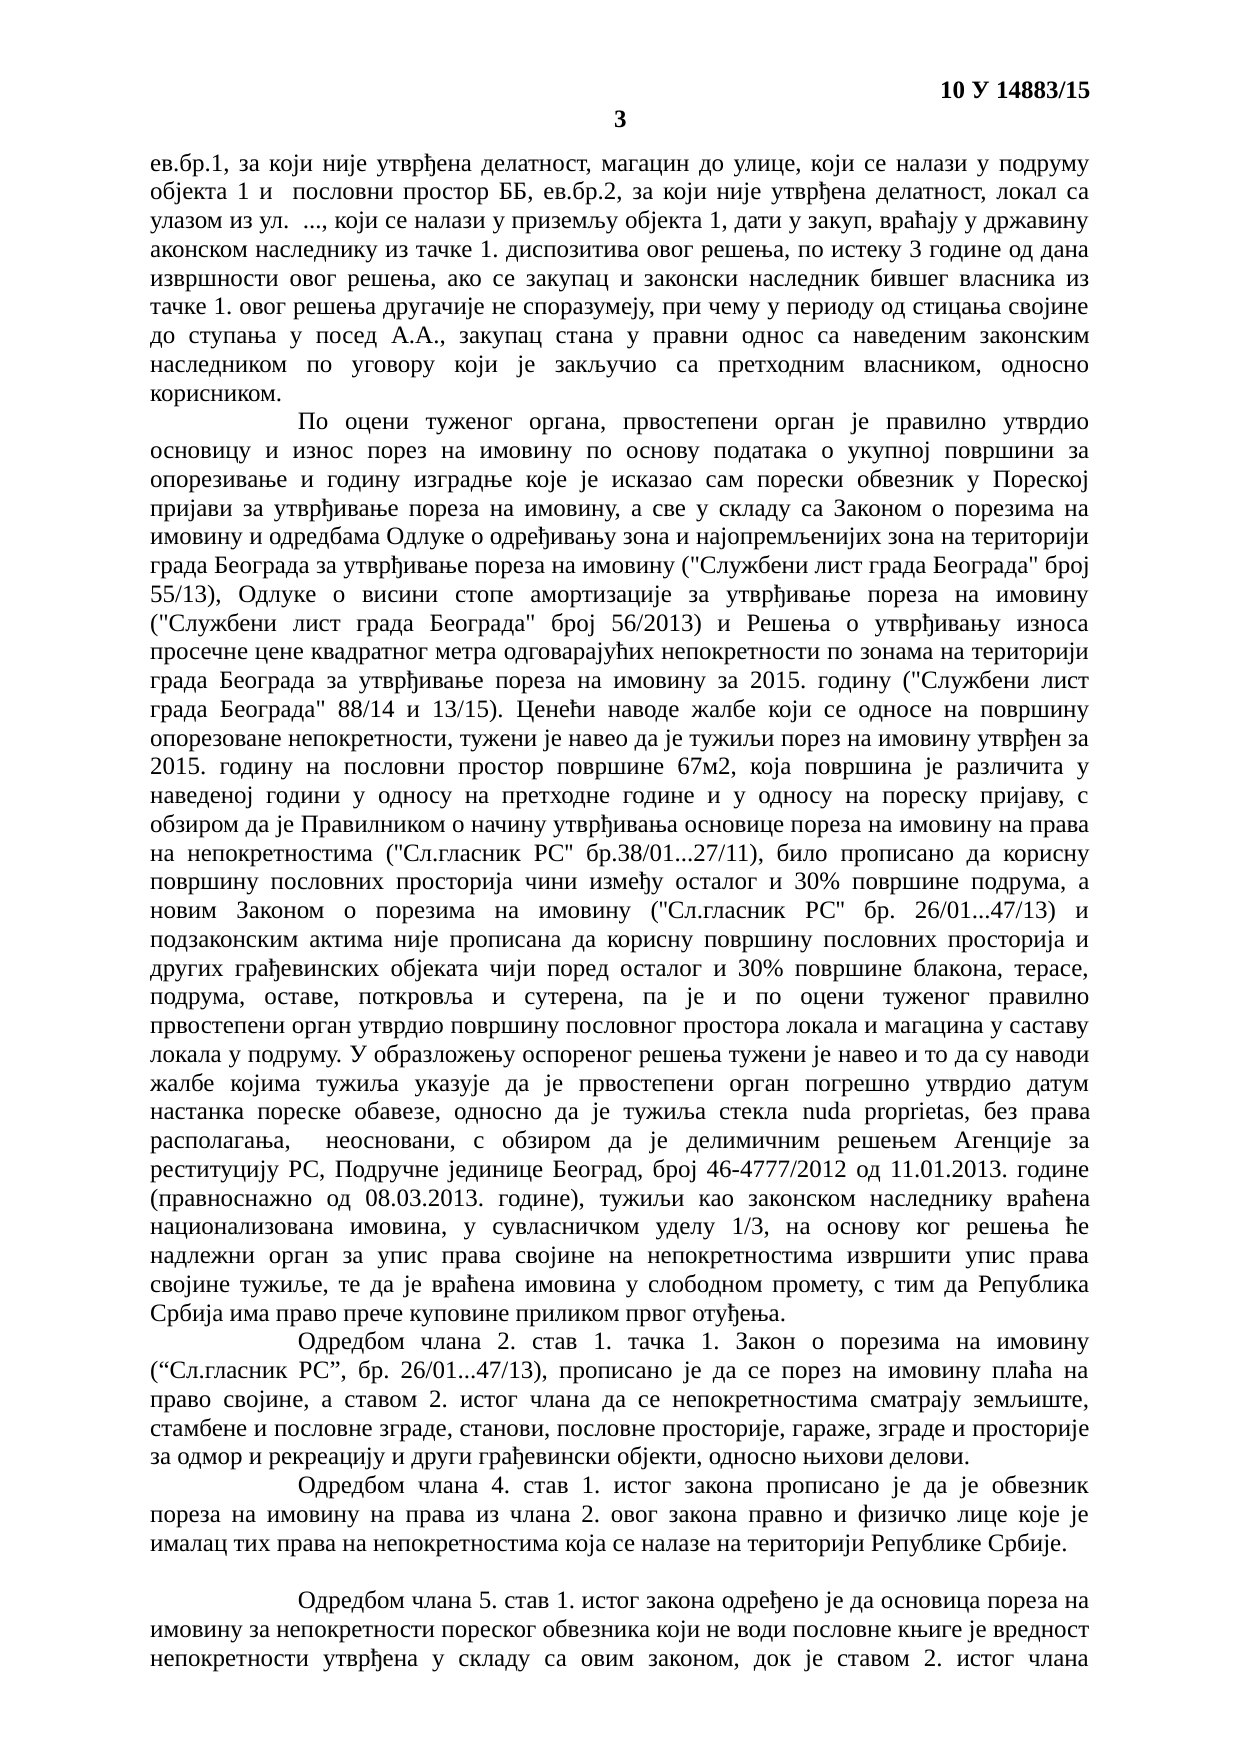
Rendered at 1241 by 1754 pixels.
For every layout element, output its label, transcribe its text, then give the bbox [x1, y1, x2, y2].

text Одредбом члана 2. став 1. тачка 1. Закон о порезима на имовину (“Сл.гласник РС”, бр. 26/01...47/13), прописано је да се порез на имовину плаћа на право својине, а ставом 2. истог члана да се непокретностима сматрају земљиште, стамбене и пословне зграде, станови, пословне просторије, гараже, зграде и просторије за одмор и рекреацију и други грађевински објекти, односно њихови делови. [150, 1326, 1090, 1470]
text ев.бр.1, за који није утврђена делатност, магацин до улице, који се налази у подруму објекта 1 и пословни простор ББ, ев.бр.2, за који није утврђена делатност, локал са улазом из ул. ..., који се налази у приземљу објекта 1, дати у закуп, враћају у државину аконском наследнику из тачке 1. диспозитива овог решења, по истеку 3 године од дана извршности овог решења, ако се закупац и законски наследник бившег власника из тачке 1. овог решења другачије не споразумеју, при чему у периоду од стицања својине до ступања у посед А.А., закупац стана у правни однос са наведеним законским наследником по уговору који је закључио са претходним власником, односно корисником. [150, 148, 1090, 406]
text Одредбом члана 5. став 1. истог закона одређено је да основица пореза на имовину за непокретности пореског обвезника који не води пословне књиге је вредност непокретности утврђена у складу са овим законом, док је ставом 2. истог члана [150, 1585, 1090, 1671]
text Одредбом члана 4. став 1. истог закона прописано је да је обвезник пореза на имовину на права из члана 2. овог закона правно и физичко лице које је ималац тих права на непокретностима која се налазе на територији Републике Србије. [150, 1470, 1090, 1556]
text По оцени туженог органа, првостепени орган је правилно утврдио основицу и износ порез на имовину по основу података о укупној површини за опорезивање и годину изградње које је исказао сам порески обвезник у Пореској пријави за утврђивање пореза на имовину, а све у складу са Законом о порезима на имовину и одредбама Одлуке о одређивању зона и најопремљенијих зона на територији града Београда за утврђивање пореза на имовину ("Службени лист града Београда" број 55/13), Одлуке о висини стопе амортизације за утврђивање пореза на имовину ("Службени лист града Београда" број 56/2013) и Решења о утврђивању износа просечне цене квадратног метра одговарајућих непокретности по зонама на територији града Београда за утврђивање пореза на имовину за 2015. годину ("Службени лист града Београда" 88/14 и 13/15). Ценећи наводе жалбе који се односе на површину опорезоване непокретности, тужени је навео да је тужиљи порез на имовину утврђен за 2015. годину на пословни простор површине 67м2, која површина је различита у наведеној години у односу на претходне године и у односу на пореску пријаву, с обзиром да је Правилником о начину утврђивања основице пореза на имовину на права на непокретностима (''Сл.гласник РС'' бр.38/01...27/11), било прописано да корисну површину пословних просторија чини између осталог и 30% површине подрума, а новим Законом о порезима на имовину (''Сл.гласник РС'' бр. 26/01...47/13) и подзаконским актима није прописана да корисну површину пословних просторија и других грађевинских објеката чији поред осталог и 30% површине блакона, терасе, подрума, оставе, поткровља и сутерена, па је и по оцени туженог правилно првостепени орган утврдио површину пословног простора локала и магацина у саставу локала у подруму. У образложењу оспореног решења тужени је навео и то да су наводи жалбе којима тужиља указује да је првостепени орган погрешно утврдио датум настанка пореске обавезе, односно да је тужиља стекла nuda proprietas, без права располагања, неосновани, с обзиром да је делимичним решењем Агенције за реституцију РС, Подручне јединице Београд, број 46-4777/2012 од 11.01.2013. године (правноснажно од 08.03.2013. године), тужиљи као законском наследнику враћена национализована имовина, у сувласничком уделу 1/3, на основу ког решења ће надлежни орган за упис права својине на непокретностима извршити упис права својине тужиље, те да је враћена имовина у слободном промету, с тим да Република Србија има право прече куповине приликом првог отуђења. [150, 406, 1090, 1326]
